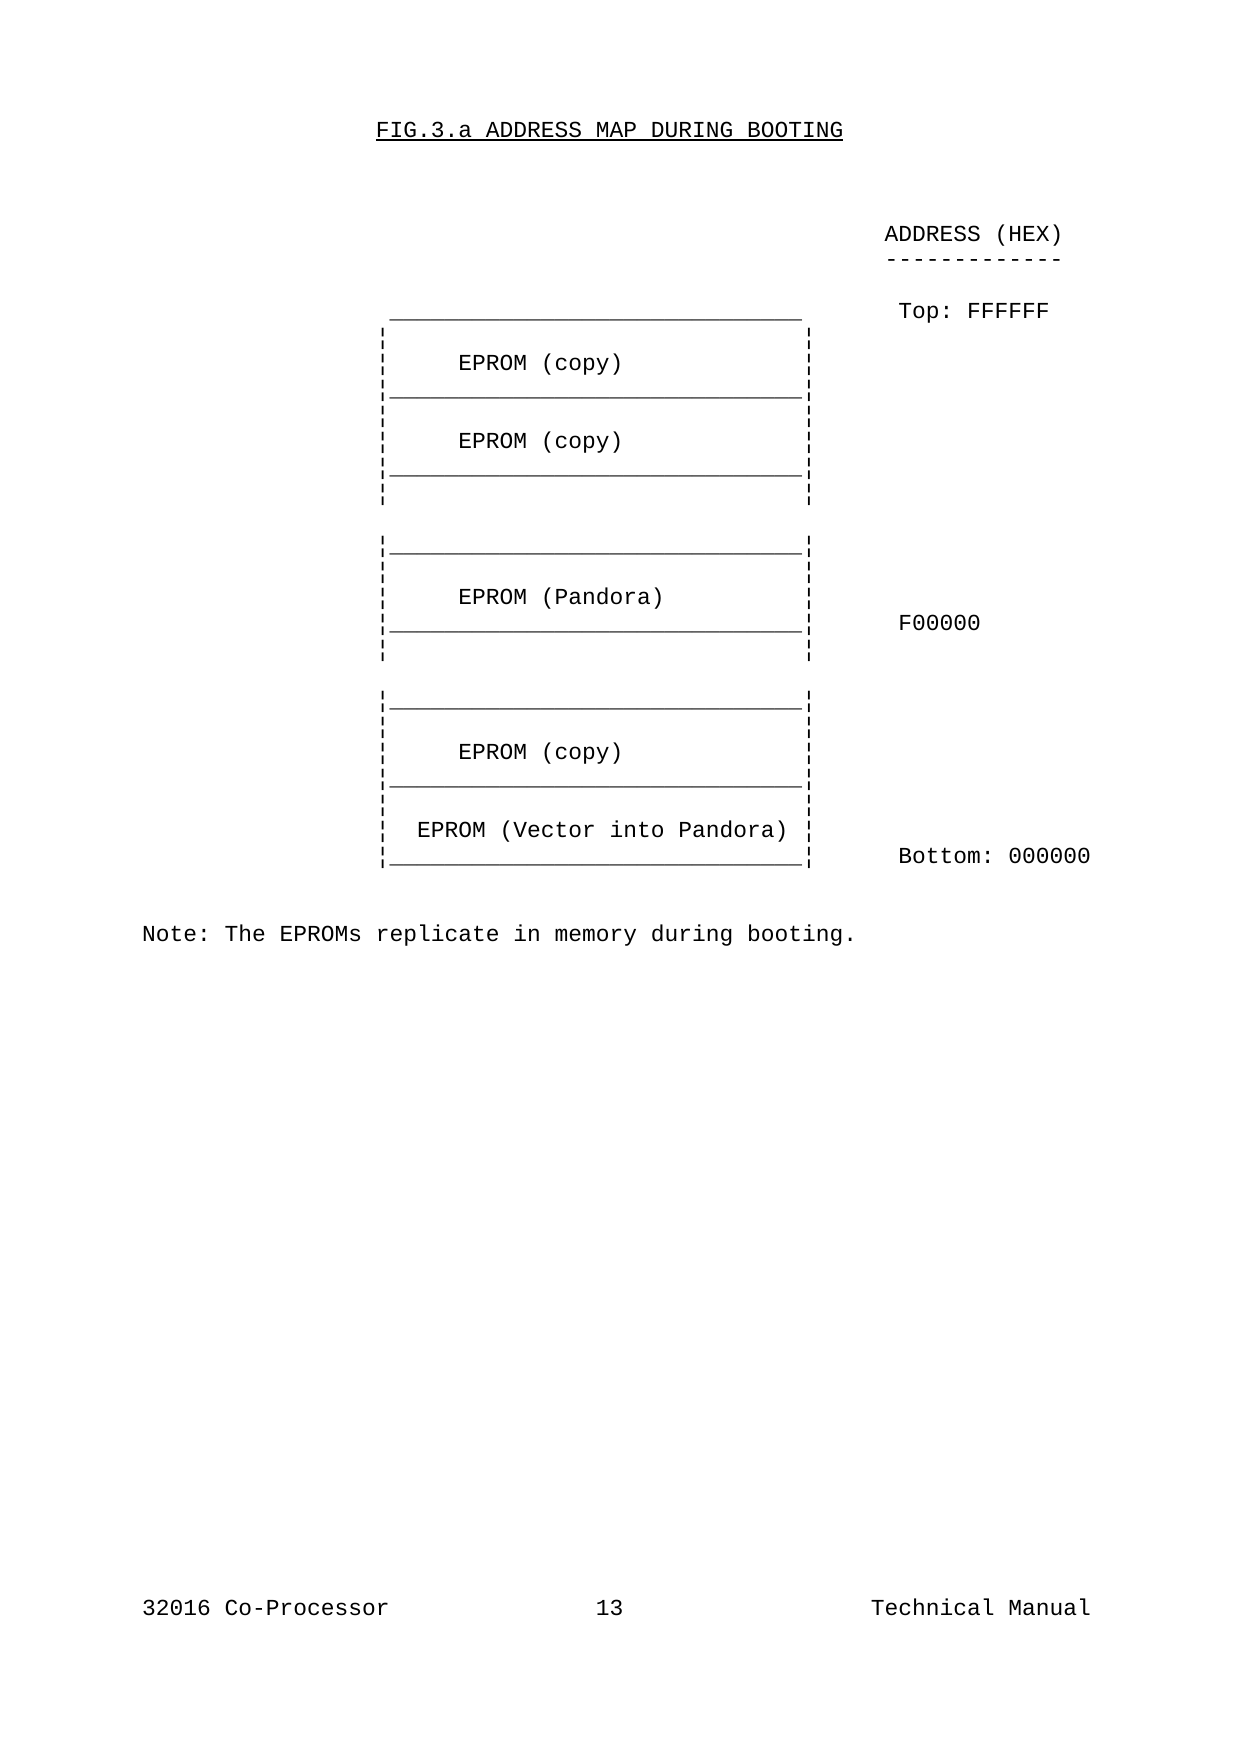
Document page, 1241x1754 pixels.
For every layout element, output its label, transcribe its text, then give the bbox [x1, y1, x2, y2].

text ¦ EPROM (Vector into Pandora) ¦ [142, 818, 1098, 844]
text ¦ ¦ [142, 715, 1098, 741]
text ¦______________________________¦ Bottom: 000000 [142, 844, 1098, 870]
text ¦ EPROM (copy) ¦ [142, 429, 1098, 455]
text ¦______________________________¦ [142, 533, 1098, 559]
text ¦ EPROM (copy) ¦ [142, 741, 1098, 767]
text ¦ ¦ [142, 559, 1098, 585]
text ADDRESS (HEX) [142, 222, 1098, 248]
text ¦ ¦ [142, 637, 1098, 663]
text ¦______________________________¦ [142, 455, 1098, 481]
text ¦ EPROM (Pandora) ¦ [142, 585, 1098, 611]
text ¦ ¦ [142, 403, 1098, 429]
text ______________________________ Top: FFFFFF [142, 300, 1098, 326]
text ¦ ¦ [142, 792, 1098, 818]
text 32016 Co-Processor 13 Technical Manual [142, 1597, 1098, 1622]
text ¦______________________________¦ [142, 767, 1098, 792]
text ¦ ¦ [142, 481, 1098, 507]
text ¦______________________________¦ [142, 377, 1098, 403]
text ¦______________________________¦ [142, 689, 1098, 715]
text ¦ EPROM (copy) ¦ [142, 352, 1098, 377]
text ¦______________________________¦ F00000 [142, 611, 1098, 637]
text FIG.3.a ADDRESS MAP DURING BOOTING [142, 118, 1098, 144]
text ¦ ¦ [142, 326, 1098, 352]
text Note: The EPROMs replicate in memory during booting. [142, 922, 1098, 948]
text ------------- [142, 248, 1098, 274]
